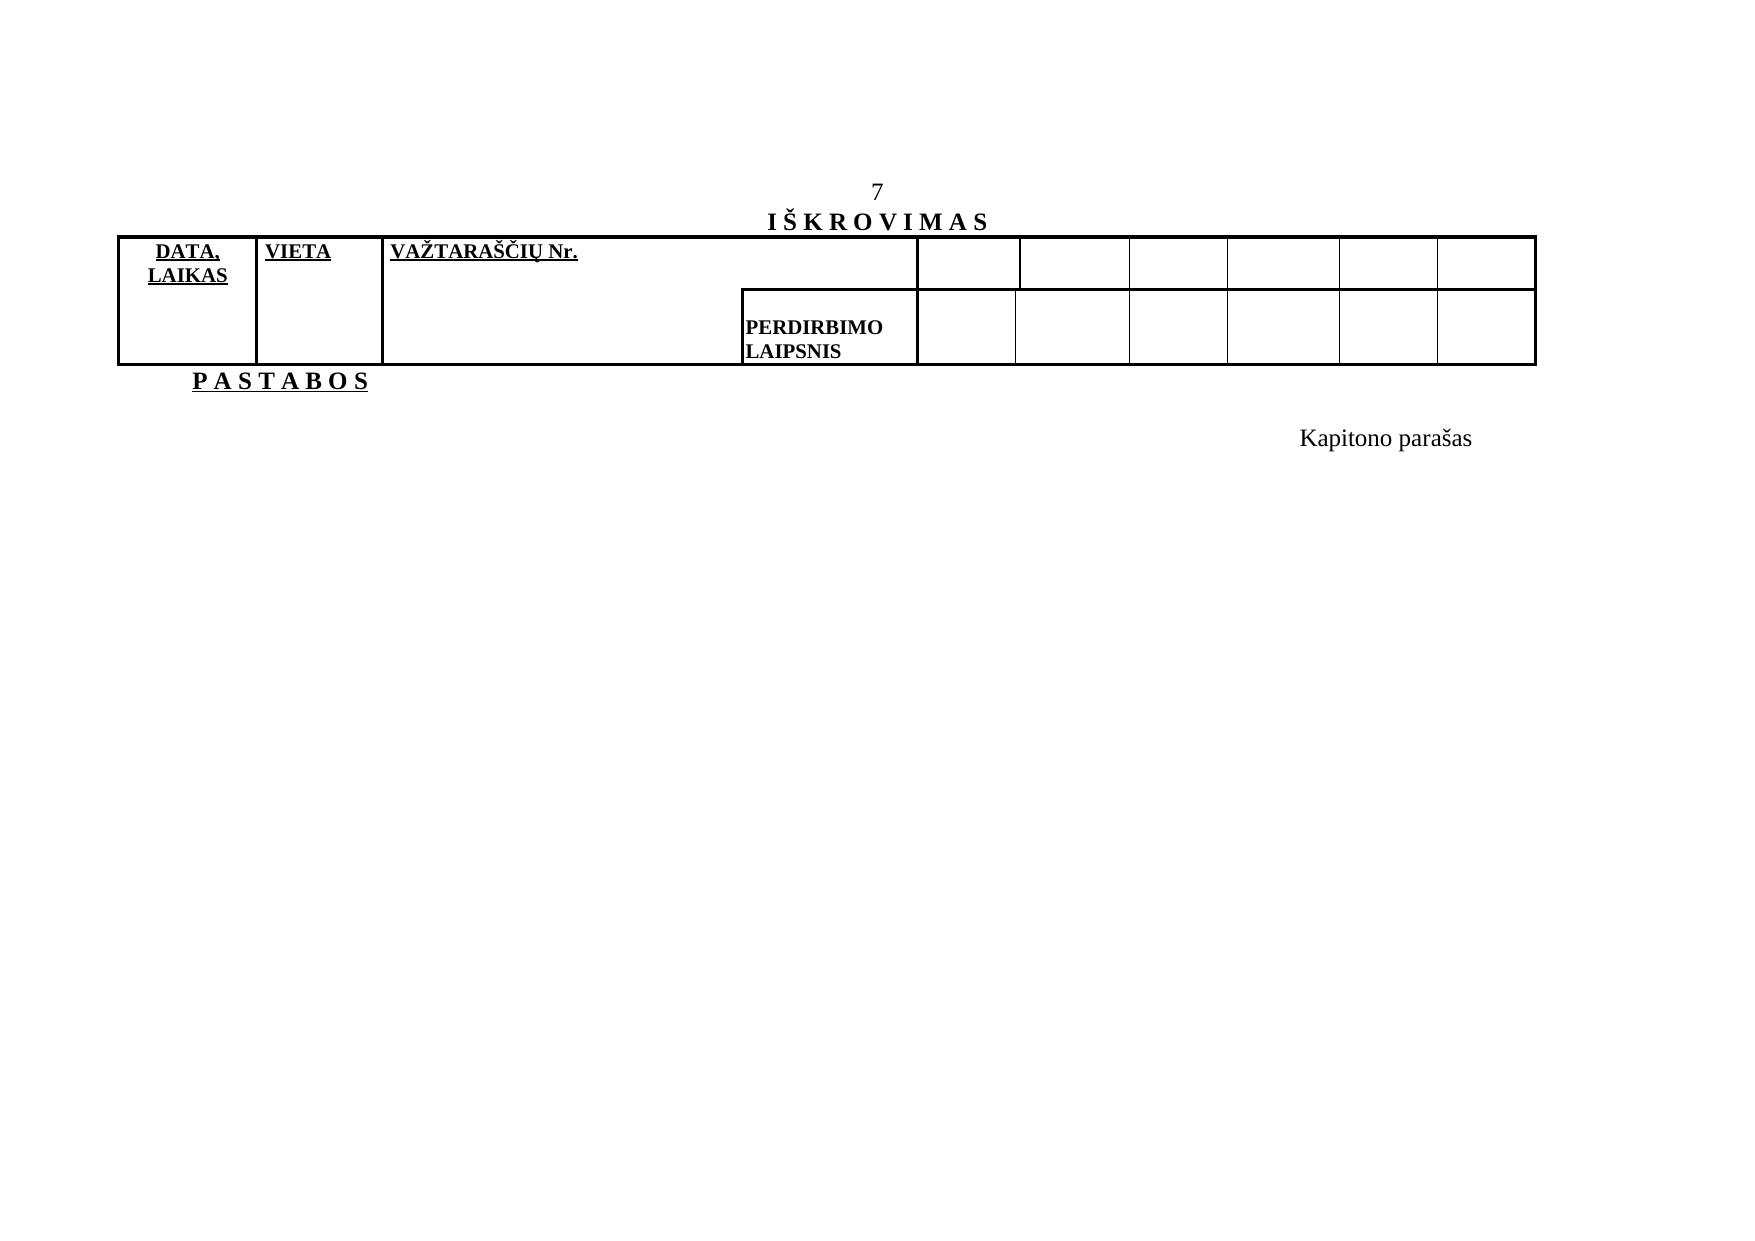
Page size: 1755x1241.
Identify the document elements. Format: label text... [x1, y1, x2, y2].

table_header [1340, 239, 1437, 287]
text P A S T A B O S [118, 366, 1636, 395]
table_cell [384, 288, 741, 363]
table_cell [1340, 291, 1437, 363]
table_cell [919, 291, 1015, 363]
table_header [1438, 239, 1534, 287]
table_cell [1130, 291, 1227, 363]
table_cell [120, 288, 255, 363]
table_cell PERDIRBIMO LAIPSNIS [744, 291, 916, 363]
table_cell [1016, 291, 1129, 363]
table_header VAŽTARAŠČIŲ Nr. [384, 239, 916, 287]
table_header [1021, 239, 1129, 287]
table_cell [258, 288, 381, 363]
table_header [919, 239, 1019, 287]
table_header VIETA [258, 239, 381, 287]
text IŠKROVIMAS [118, 207, 1636, 235]
table_header DATA, LAIKAS [120, 239, 255, 287]
table_header [1130, 239, 1227, 287]
table_cell [1228, 291, 1339, 363]
text Kapitono parašas [118, 423, 1636, 452]
table_header [1228, 239, 1339, 287]
table_cell [1438, 291, 1534, 363]
